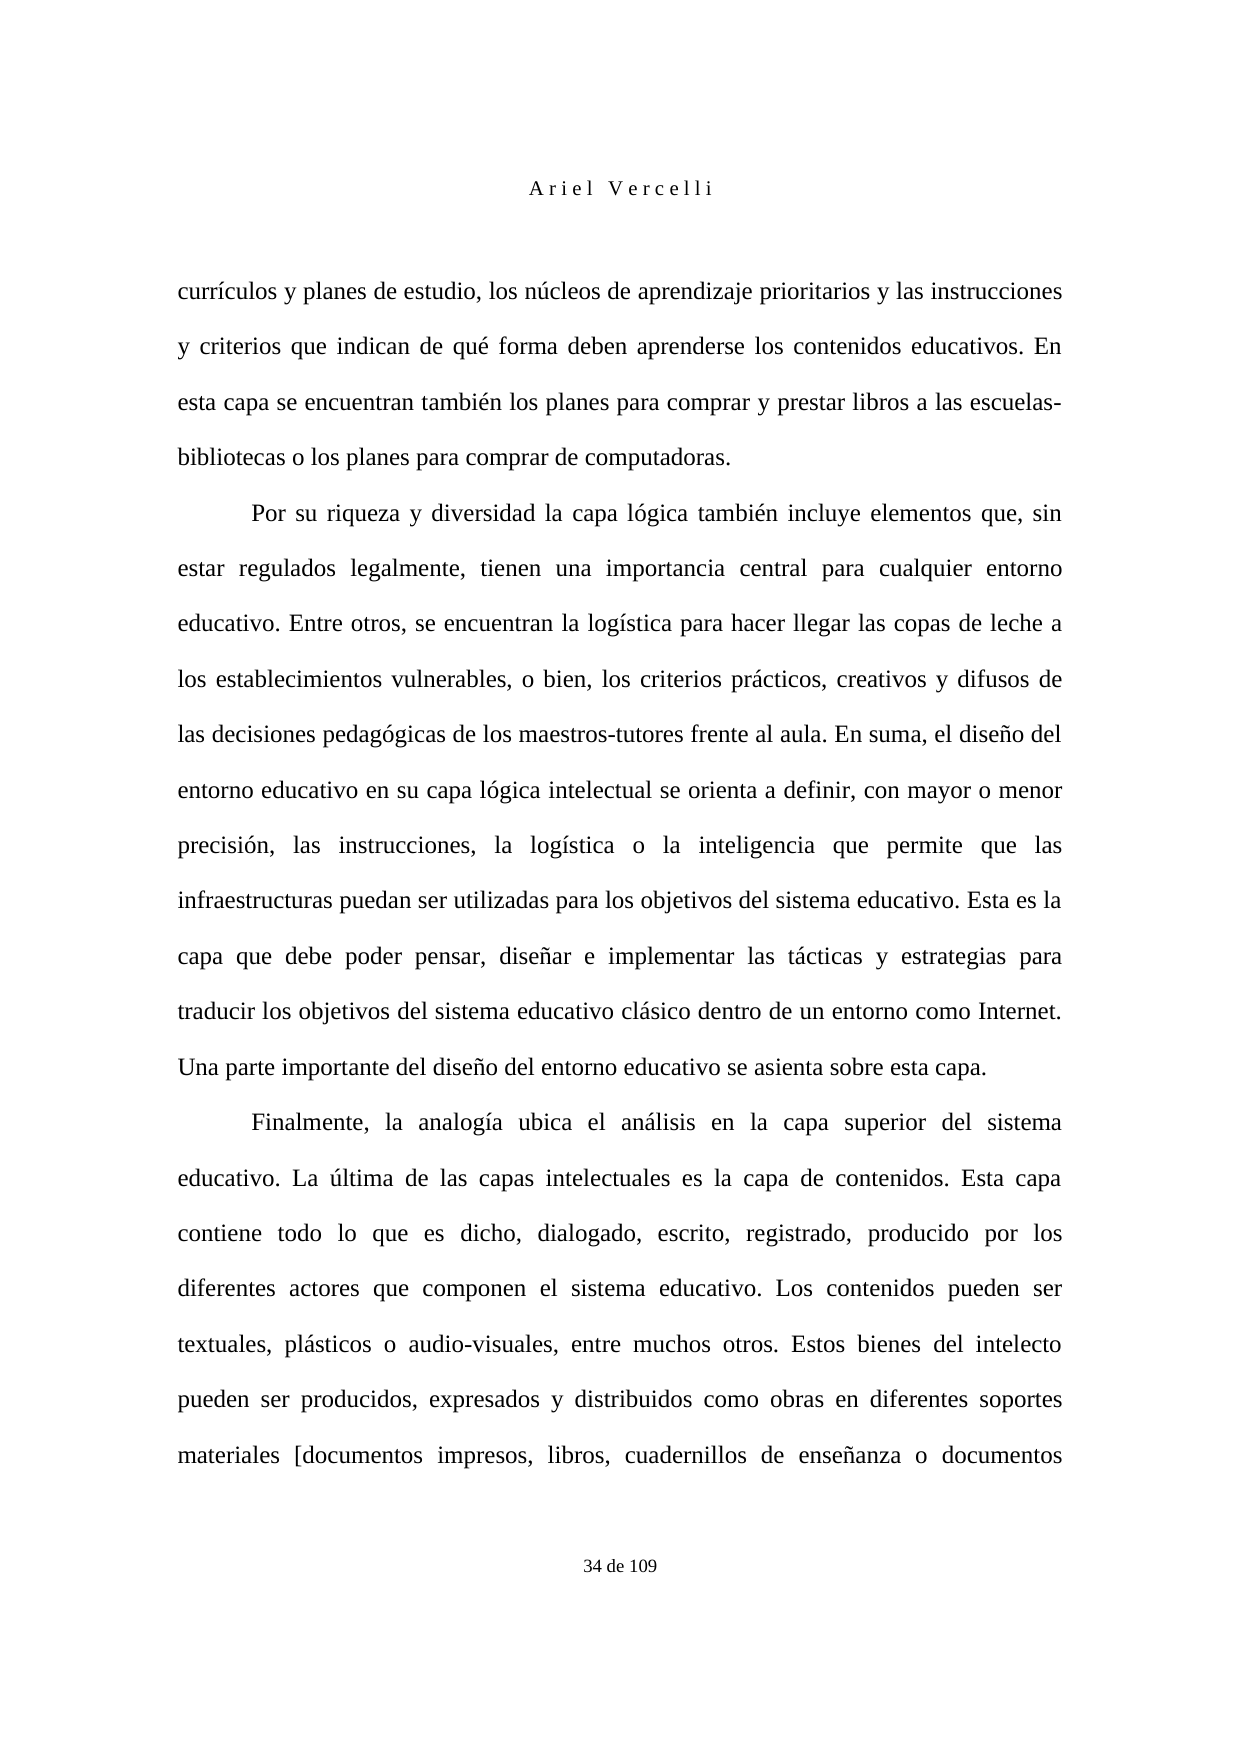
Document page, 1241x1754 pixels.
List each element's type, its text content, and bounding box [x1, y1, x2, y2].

text currículos y planes de estudio, los núcleos de aprendizaje prioritarios y las instrucciones y criterios que indican de qué forma deben aprenderse los contenidos educativos. En esta capa se encuentran también los planes para comprar y prestar libros a las escuelas-bibliotecas o los planes para comprar de computadoras. [177, 277, 1063, 471]
text Finalmente, la analogía ubica el análisis en la capa superior del sistema educativo. La última de las capas intelectuales es la capa de contenidos. Esta capa contiene todo lo que es dicho, dialogado, escrito, registrado, producido por los diferentes actores que componen el sistema educativo. Los contenidos pueden ser textuales, plásticos o audio-visuales, entre muchos otros. Estos bienes del intelecto pueden ser producidos, expresados y distribuidos como obras en diferentes soportes materiales [documentos impresos, libros, cuadernillos de enseñanza o documentos [177, 1108, 1063, 1468]
text Por su riqueza y diversidad la capa lógica también incluye elementos que, sin estar regulados legalmente, tienen una importancia central para cualquier entorno educativo. Entre otros, se encuentran la logística para hacer llegar las copas de leche a los establecimientos vulnerables, o bien, los criterios prácticos, creativos y difusos de las decisiones pedagógicas de los maestros-tutores frente al aula. En suma, el diseño del entorno educativo en su capa lógica intelectual se orienta a definir, con mayor o menor precisión, las instrucciones, la logística o la inteligencia que permite que las infraestructuras puedan ser utilizadas para los objetivos del sistema educativo. Esta es la capa que debe poder pensar, diseñar e implementar las tácticas y estrategias para traducir los objetivos del sistema educativo clásico dentro de un entorno como Internet. Una parte importante del diseño del entorno educativo se asienta sobre esta capa. [177, 499, 1063, 1081]
